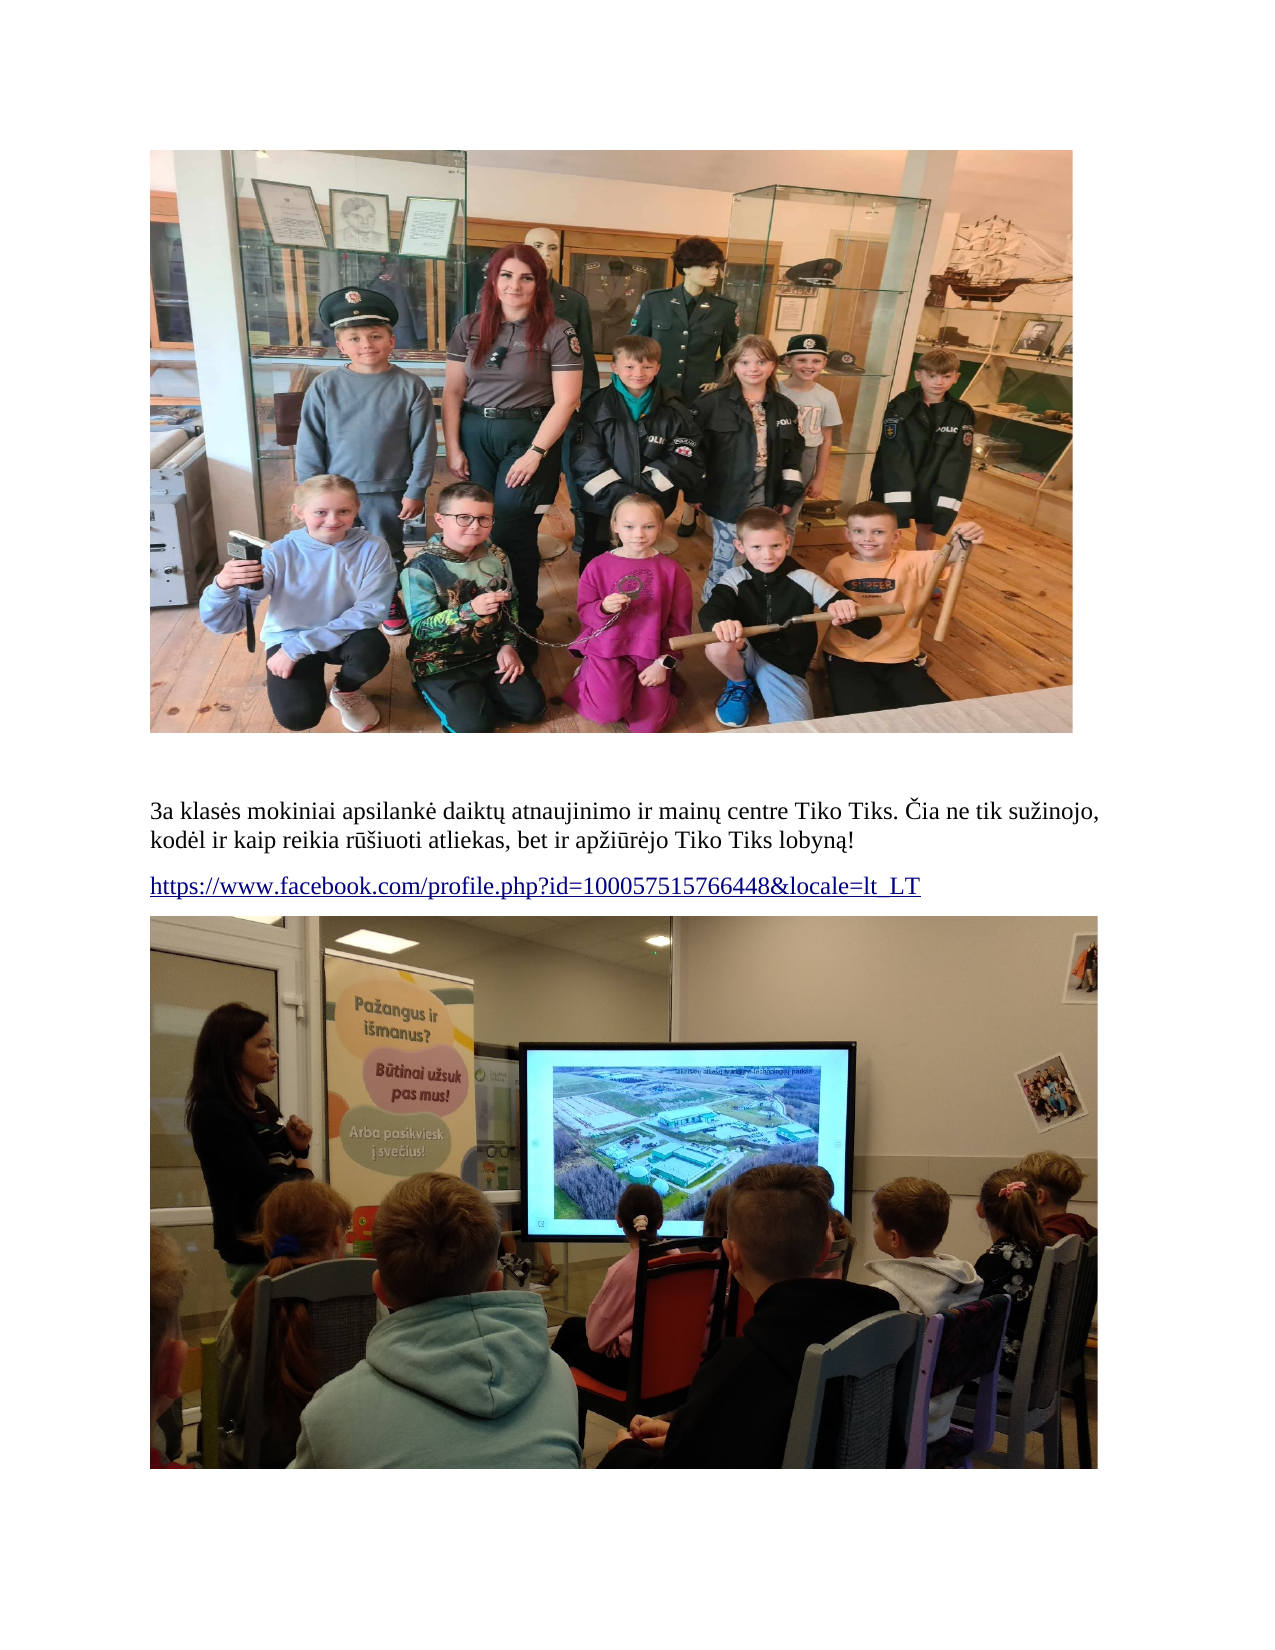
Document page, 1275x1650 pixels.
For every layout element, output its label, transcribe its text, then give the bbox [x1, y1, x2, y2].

text https://www.facebook.com/profile.php?id=100057515766448&locale=lt_LT [150, 871, 1125, 900]
text 3a klasės mokiniai apsilankė daiktų atnaujinimo ir mainų centre Tiko Tiks. Čia ne tik sužinojo, kodėl ir kaip reikia rūšiuoti atliekas, bet ir apžiūrėjo Tiko Tiks lobyną! [150, 796, 1125, 854]
